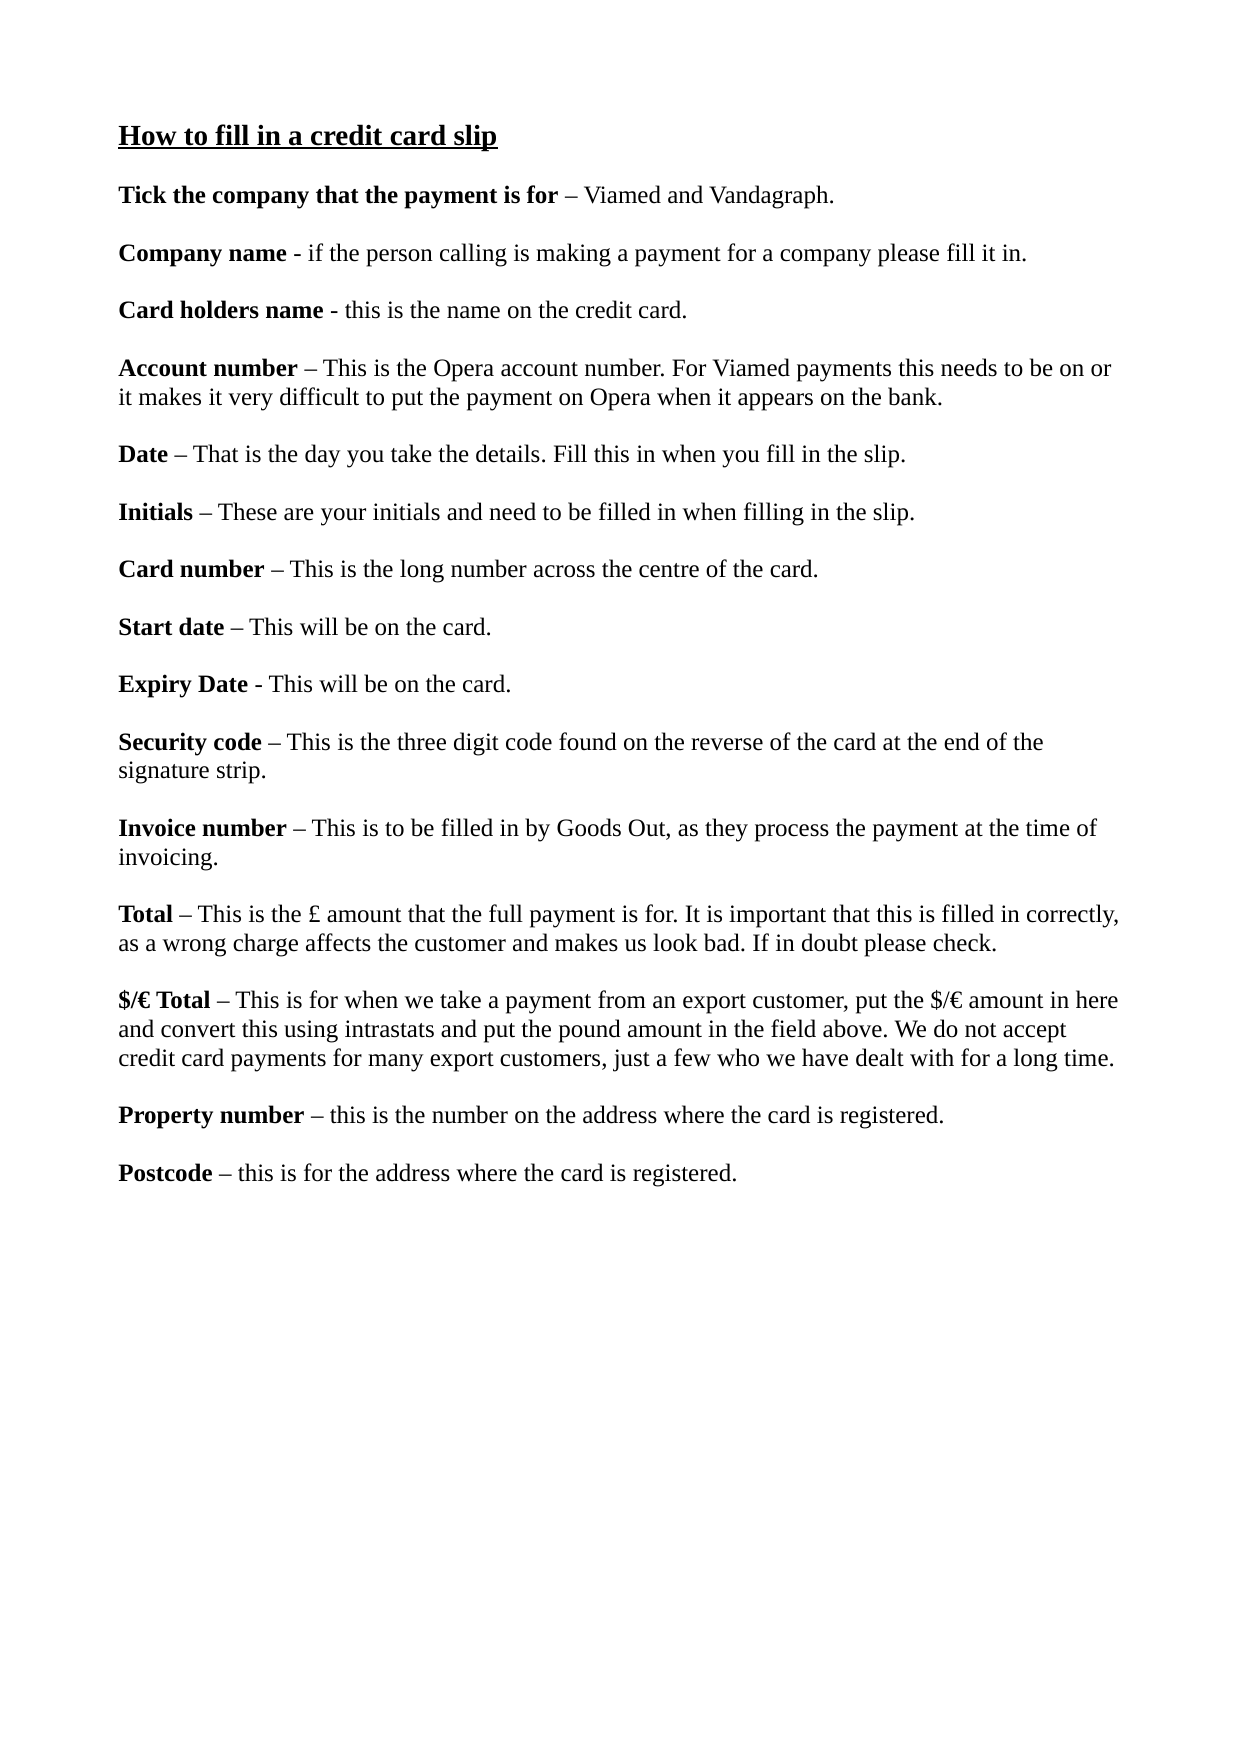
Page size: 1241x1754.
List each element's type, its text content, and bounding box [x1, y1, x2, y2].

text Date – That is the day you take the details. Fill this in when you fill in the slip. [118, 439, 1122, 468]
text Property number – this is the number on the address where the card is registered. [118, 1100, 1122, 1129]
text Invoice number – This is to be filled in by Goods Out, as they process the payment at the time of invoicing. [118, 813, 1122, 870]
text Postcode – this is for the address where the card is registered. [118, 1158, 1122, 1187]
text Card holders name - this is the name on the credit card. [118, 295, 1122, 324]
text Company name - if the person calling is making a payment for a company please fill it in. [118, 238, 1122, 267]
text Security code – This is the three digit code found on the reverse of the card at the end of the signature strip. [118, 727, 1122, 784]
text Initials – These are your initials and need to be filled in when filling in the slip. [118, 497, 1122, 525]
text How to fill in a credit card slip [118, 118, 1122, 152]
text Tick the company that the payment is for – Viamed and Vandagraph. [118, 180, 1122, 209]
text Account number – This is the Opera account number. For Viamed payments this needs to be on or it makes it very difficult to put the payment on Opera when it appears on the bank. [118, 353, 1122, 410]
text Total – This is the £ amount that the full payment is for. It is important that this is filled in correctly, as a wrong charge affects the customer and makes us look bad. If in doubt please check. [118, 899, 1122, 957]
text $/€ Total – This is for when we take a payment from an export customer, put the $/€ amount in here and convert this using intrastats and put the pound amount in the field above. We do not accept credit card payments for many export customers, just a few who we have dealt with for a long time. [118, 985, 1122, 1072]
text Start date – This will be on the card. [118, 612, 1122, 640]
text Card number – This is the long number across the centre of the card. [118, 554, 1122, 583]
text Expiry Date - This will be on the card. [118, 669, 1122, 698]
